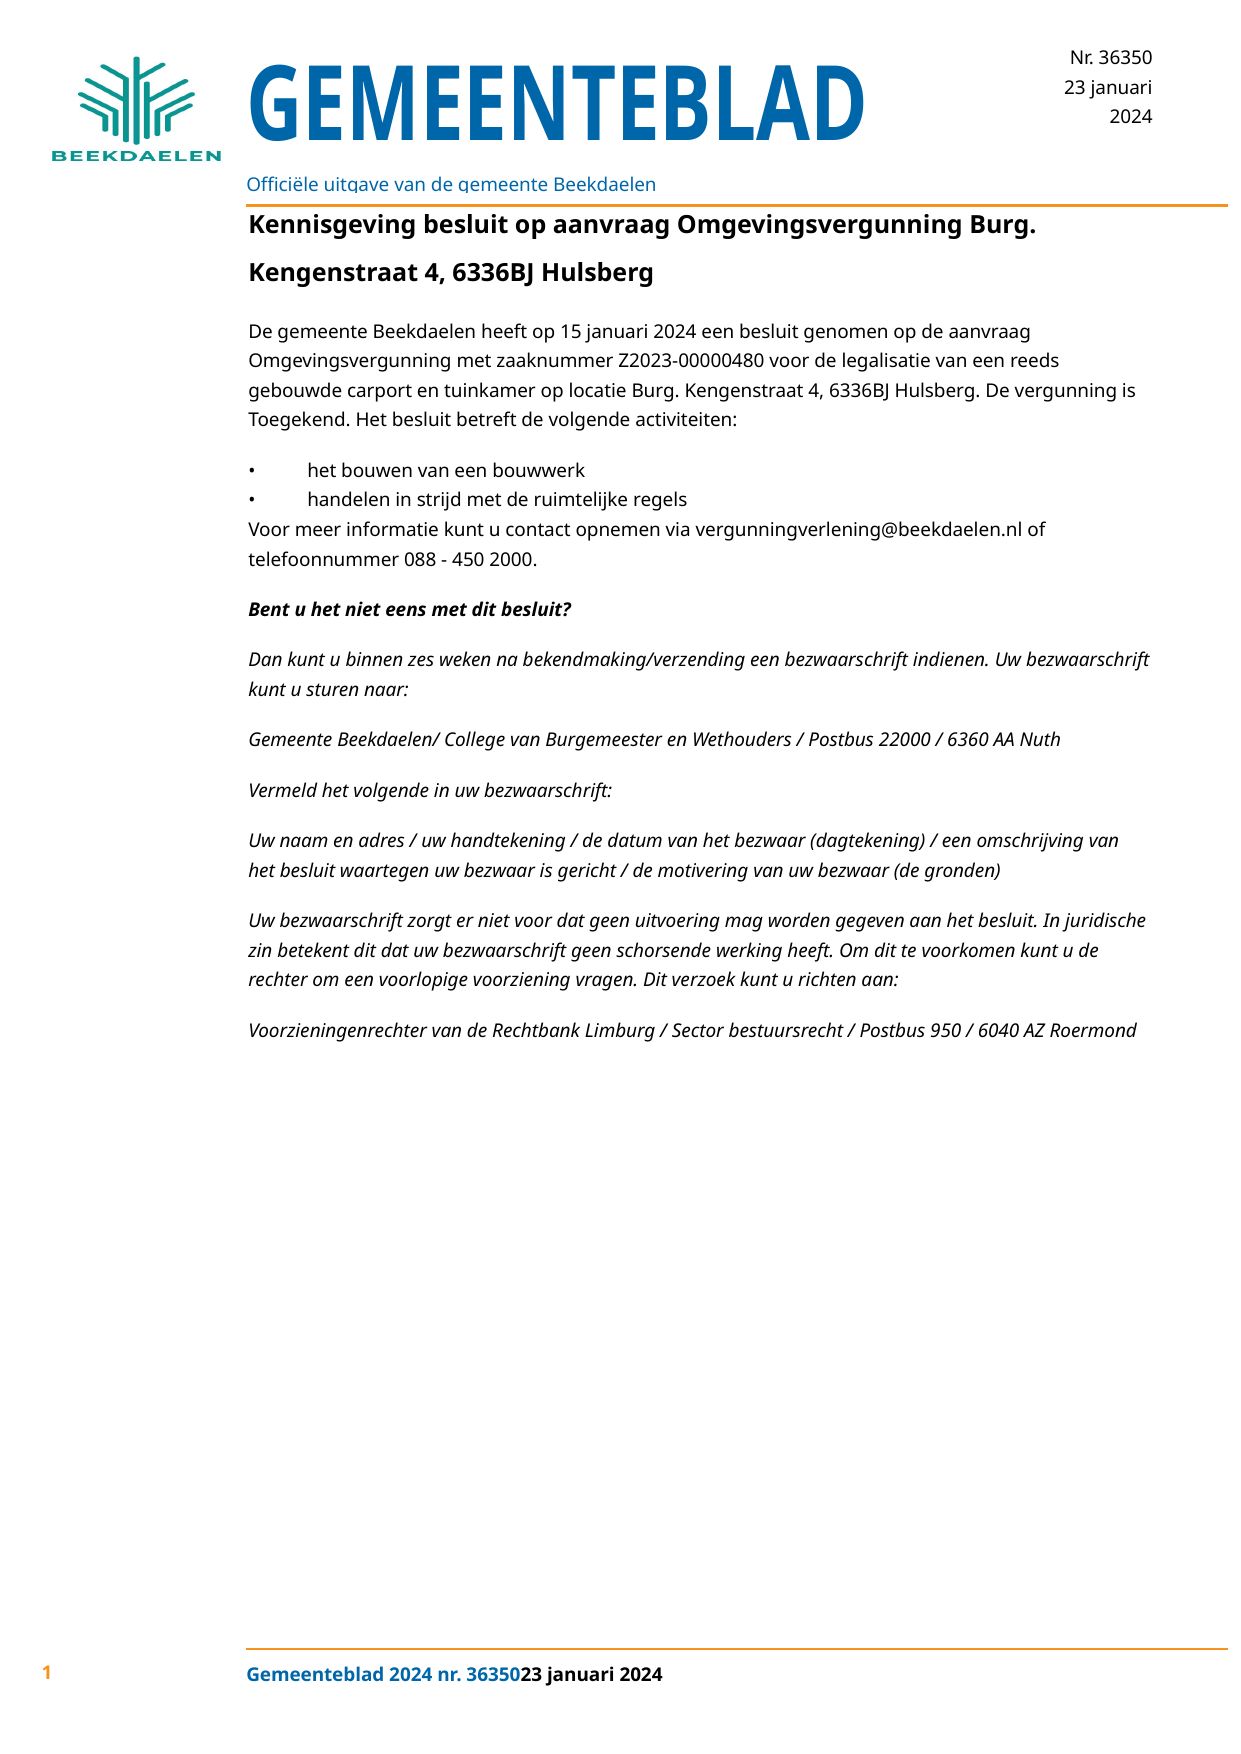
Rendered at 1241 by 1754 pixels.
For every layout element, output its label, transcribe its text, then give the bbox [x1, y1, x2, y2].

text Uw bezwaarschrift zorgt er niet voor dat geen uitvoering mag worden gegeven aan het besluit. In juridische zin betekent dit dat uw bezwaarschrift geen schorsende werking heeft. Om dit te voorkomen kunt u de rechter om een voorlopige voorziening vragen. Dit verzoek kunt u richten aan: [248, 907, 1152, 992]
list het bouwen van een bouwwerk [248, 457, 1152, 483]
text Vermeld het volgende in uw bezwaarschrift: [248, 777, 1152, 803]
text Uw naam en adres / uw handtekening / de datum van het bezwaar (dagtekening) / een omschrijving van het besluit waartegen uw bezwaar is gericht / de motivering van uw bezwaar (de gronden) [248, 827, 1152, 883]
list handelen in strijd met de ruimtelijke regels [248, 487, 1152, 512]
text Gemeente Beekdaelen/ College van Burgemeester en Wethouders / Postbus 22000 / 6360 AA Nuth [248, 727, 1152, 752]
picture [41, 47, 231, 172]
text Kennisgeving besluit op aanvraag Omgevingsvergunning Burg. Kengenstraat 4, 6336BJ Hulsberg [248, 207, 1152, 288]
text Bent u het niet eens met dit besluit? [248, 596, 1152, 622]
text Voorzieningenrechter van de Rechtbank Limburg / Sector bestuursrecht / Postbus 950 / 6040 AZ Roermond [248, 1017, 1152, 1043]
text Voor meer informatie kunt u contact opnemen via vergunningverlening@beekdaelen.nl of telefoonnummer 088 - 450 2000. [248, 516, 1152, 572]
text Dan kunt u binnen zes weken na bekendmaking/verzending een bezwaarschrift indienen. Uw bezwaarschrift kunt u sturen naar: [248, 647, 1152, 702]
text De gemeente Beekdaelen heeft op 15 januari 2024 een besluit genomen op de aanvraag Omgevingsvergunning met zaaknummer Z2023-00000480 voor de legalisatie van een reeds gebouwde carport en tuinkamer op locatie Burg. Kengenstraat 4, 6336BJ Hulsberg. De vergunning is Toegekend. Het besluit betreft de volgende activiteiten: [248, 318, 1152, 432]
